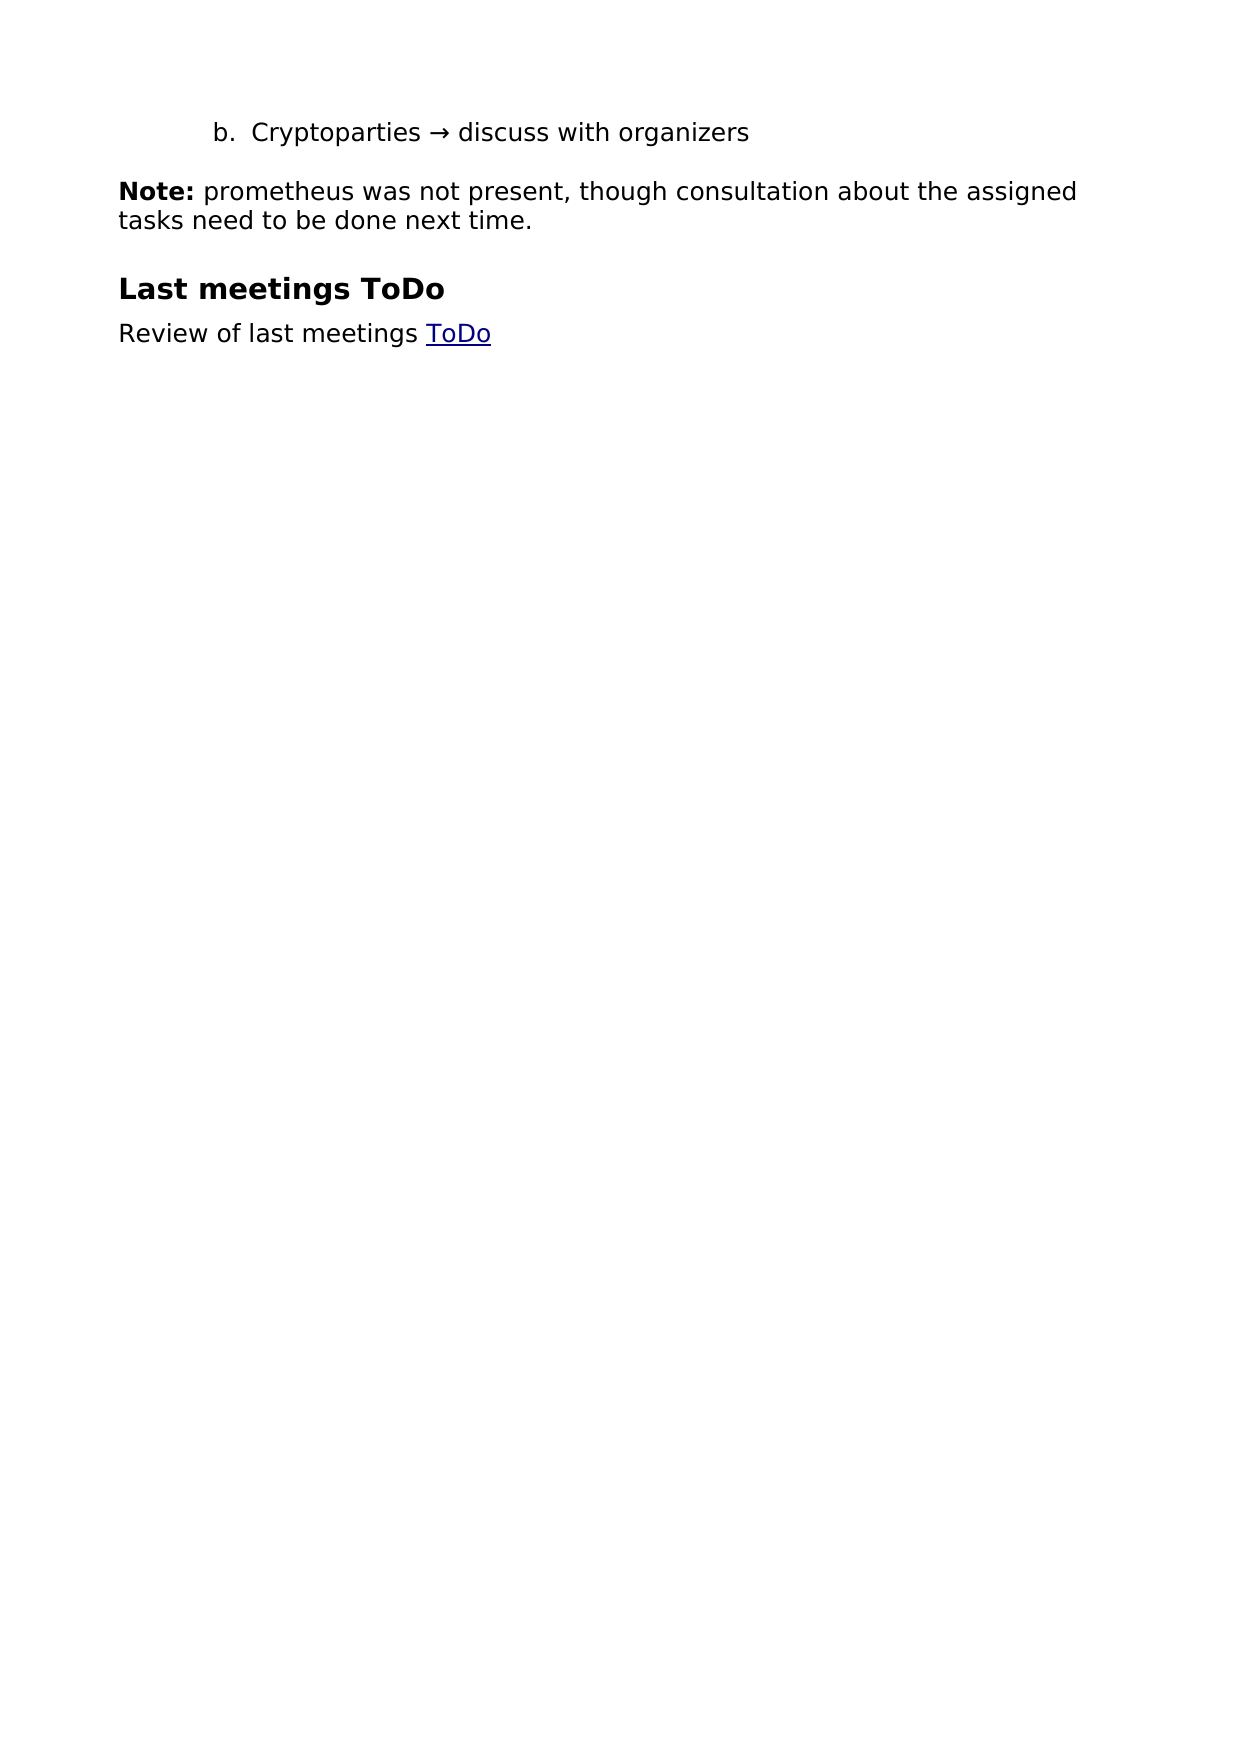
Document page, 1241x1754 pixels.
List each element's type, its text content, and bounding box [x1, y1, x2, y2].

list Cryptoparties → discuss with organizers [236, 118, 1122, 147]
subtitle Last meetings ToDo [118, 273, 1122, 307]
text Note: prometheus was not present, though consultation about the assigned tasks need to be done next time. [118, 177, 1122, 235]
text Review of last meetings ToDo [118, 319, 1122, 348]
